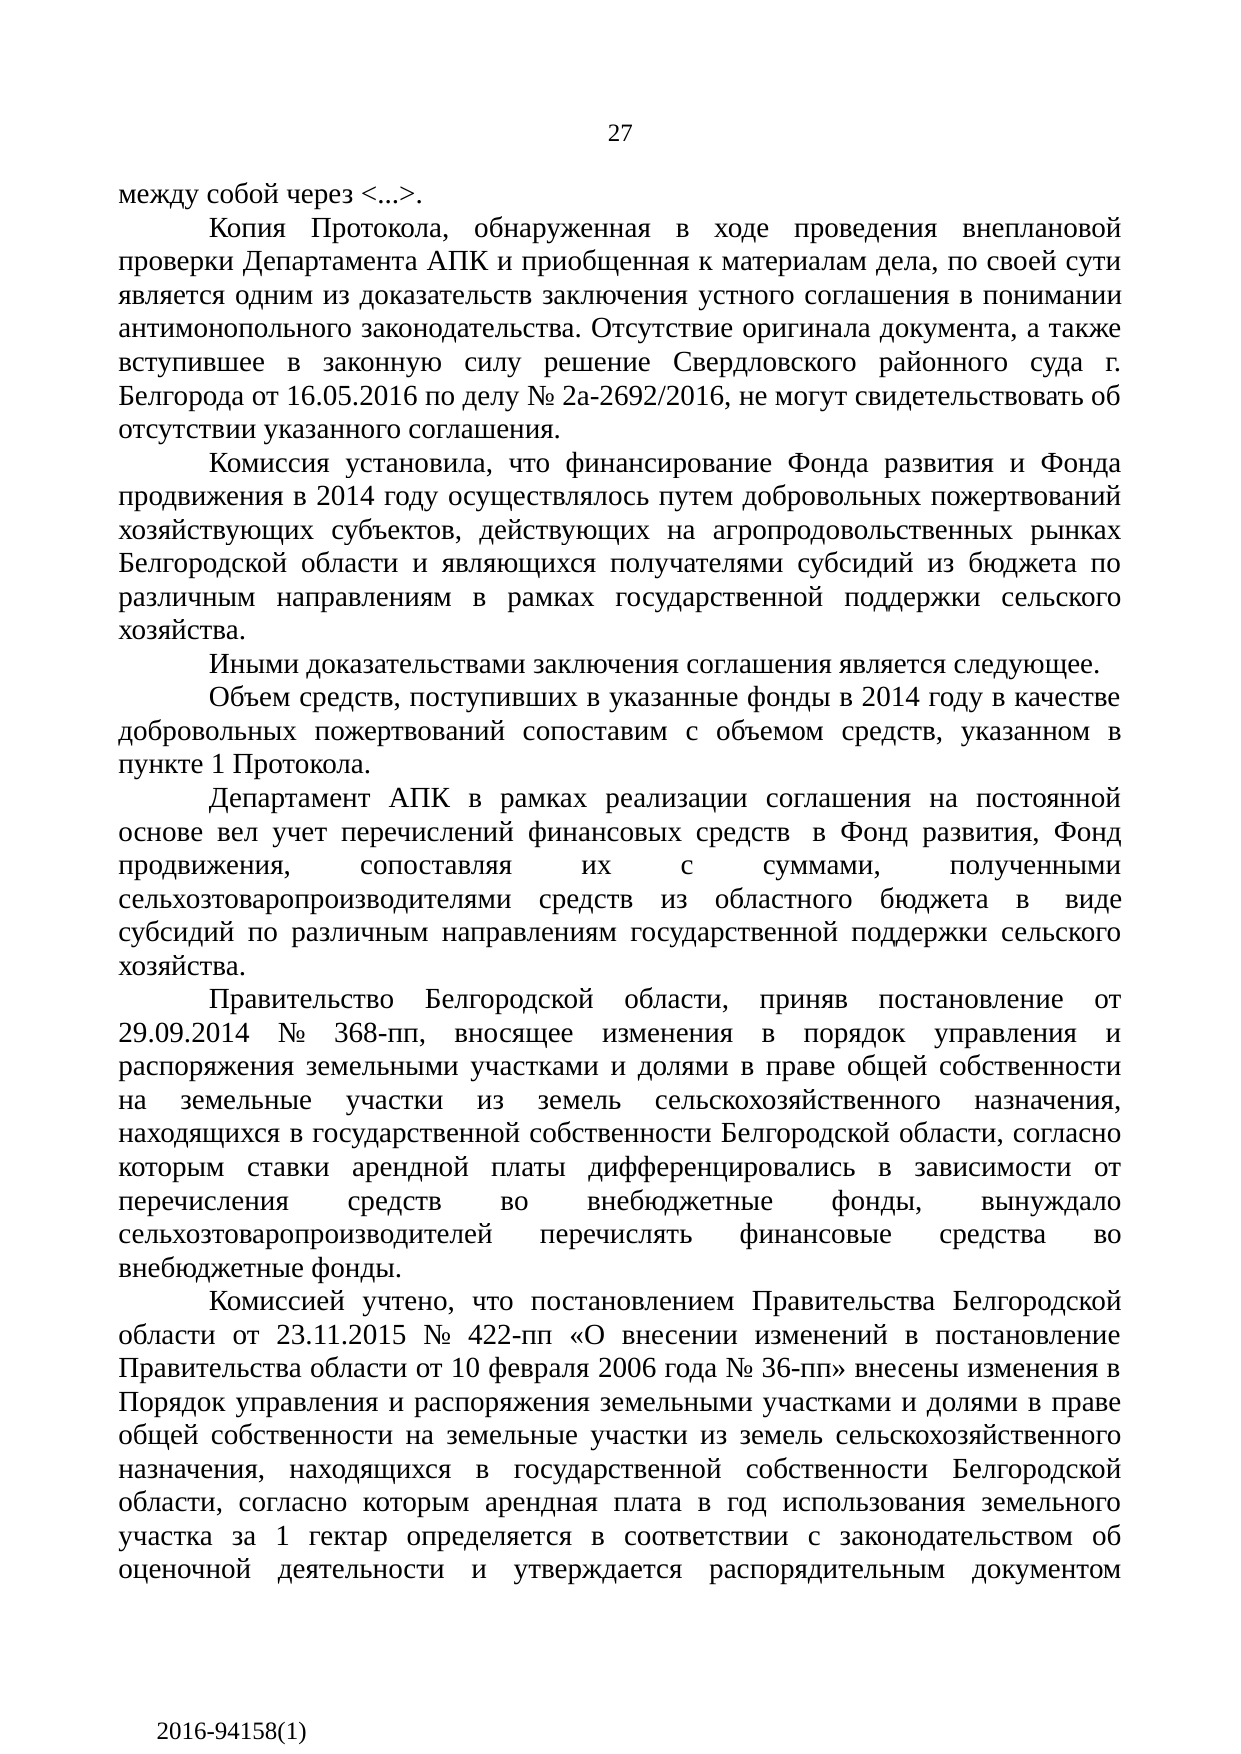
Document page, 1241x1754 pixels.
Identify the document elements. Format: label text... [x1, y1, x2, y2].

text Копия Протокола, обнаруженная в ходе проведения внеплановой проверки Департамента АПК и приобщенная к материалам дела, по своей сути является одним из доказательств заключения устного соглашения в понимании антимонопольного законодательства. Отсутствие оригинала документа, а также вступившее в законную силу решение Свердловского районного суда г. Белгорода от 16.05.2016 по делу № 2а-2692/2016, не могут свидетельствовать об отсутствии указанного соглашения. [118, 210, 1122, 445]
text между собой через <...>. [118, 176, 1122, 210]
text Иными доказательствами заключения соглашения является следующее. [118, 646, 1122, 679]
text Департамент АПК в рамках реализации соглашения на постоянной основе вел учет перечислений финансовых средств в Фонд развития, Фонд продвижения, сопоставляя их с суммами, полученными сельхозтоваропроизводителями средств из областного бюджета в виде субсидий по различным направлениям государственной поддержки сельского хозяйства. [118, 780, 1122, 981]
text Комиссия установила, что финансирование Фонда развития и Фонда продвижения в 2014 году осуществлялось путем добровольных пожертвований хозяйствующих субъектов, действующих на агропродовольственных рынках Белгородской области и являющихся получателями субсидий из бюджета по различным направлениям в рамках государственной поддержки сельского хозяйства. [118, 445, 1122, 646]
text Объем средств, поступивших в указанные фонды в 2014 году в качестве добровольных пожертвований сопоставим с объемом средств, указанном в пункте 1 Протокола. [118, 679, 1122, 780]
text Комиссией учтено, что постановлением Правительства Белгородской области от 23.11.2015 № 422-пп «О внесении изменений в постановление Правительства области от 10 февраля 2006 года № 36-пп» внесены изменения в Порядок управления и распоряжения земельными участками и долями в праве общей собственности на земельные участки из земель сельскохозяйственного назначения, находящихся в государственной собственности Белгородской области, согласно которым арендная плата в год использования земельного участка за 1 гектар определяется в соответствии с законодательством об оценочной деятельности и утверждается распорядительным документом [118, 1283, 1122, 1585]
text Правительство Белгородской области, приняв постановление от 29.09.2014 № 368-пп, вносящее изменения в порядок управления и распоряжения земельными участками и долями в праве общей собственности на земельные участки из земель сельскохозяйственного назначения, находящихся в государственной собственности Белгородской области, согласно которым ставки арендной платы дифференцировались в зависимости от перечисления средств во внебюджетные фонды, вынуждало сельхозтоваропроизводителей перечислять финансовые средства во внебюджетные фонды. [118, 981, 1122, 1283]
